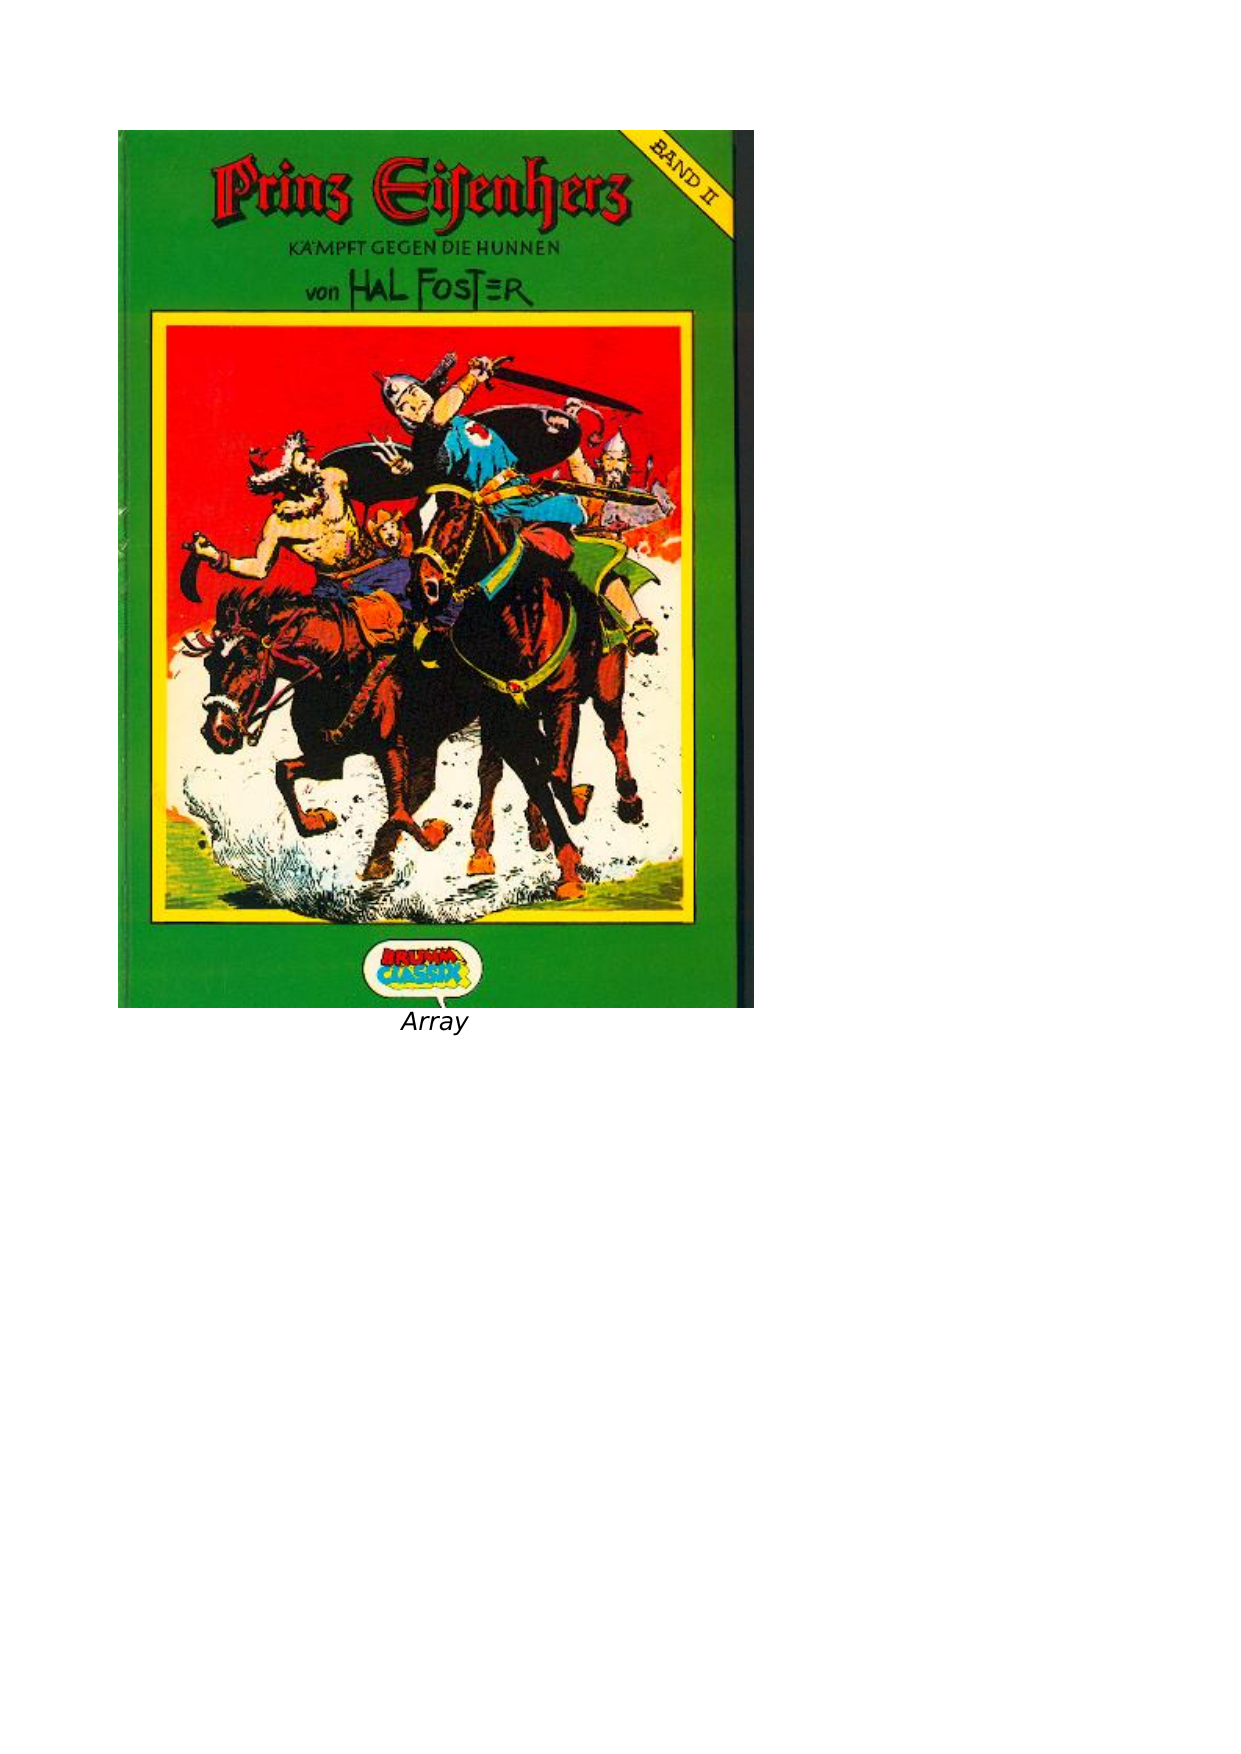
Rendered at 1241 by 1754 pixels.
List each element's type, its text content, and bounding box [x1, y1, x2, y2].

text [118, 118, 1122, 1036]
picture [118, 130, 754, 1008]
text Array [118, 1008, 754, 1036]
